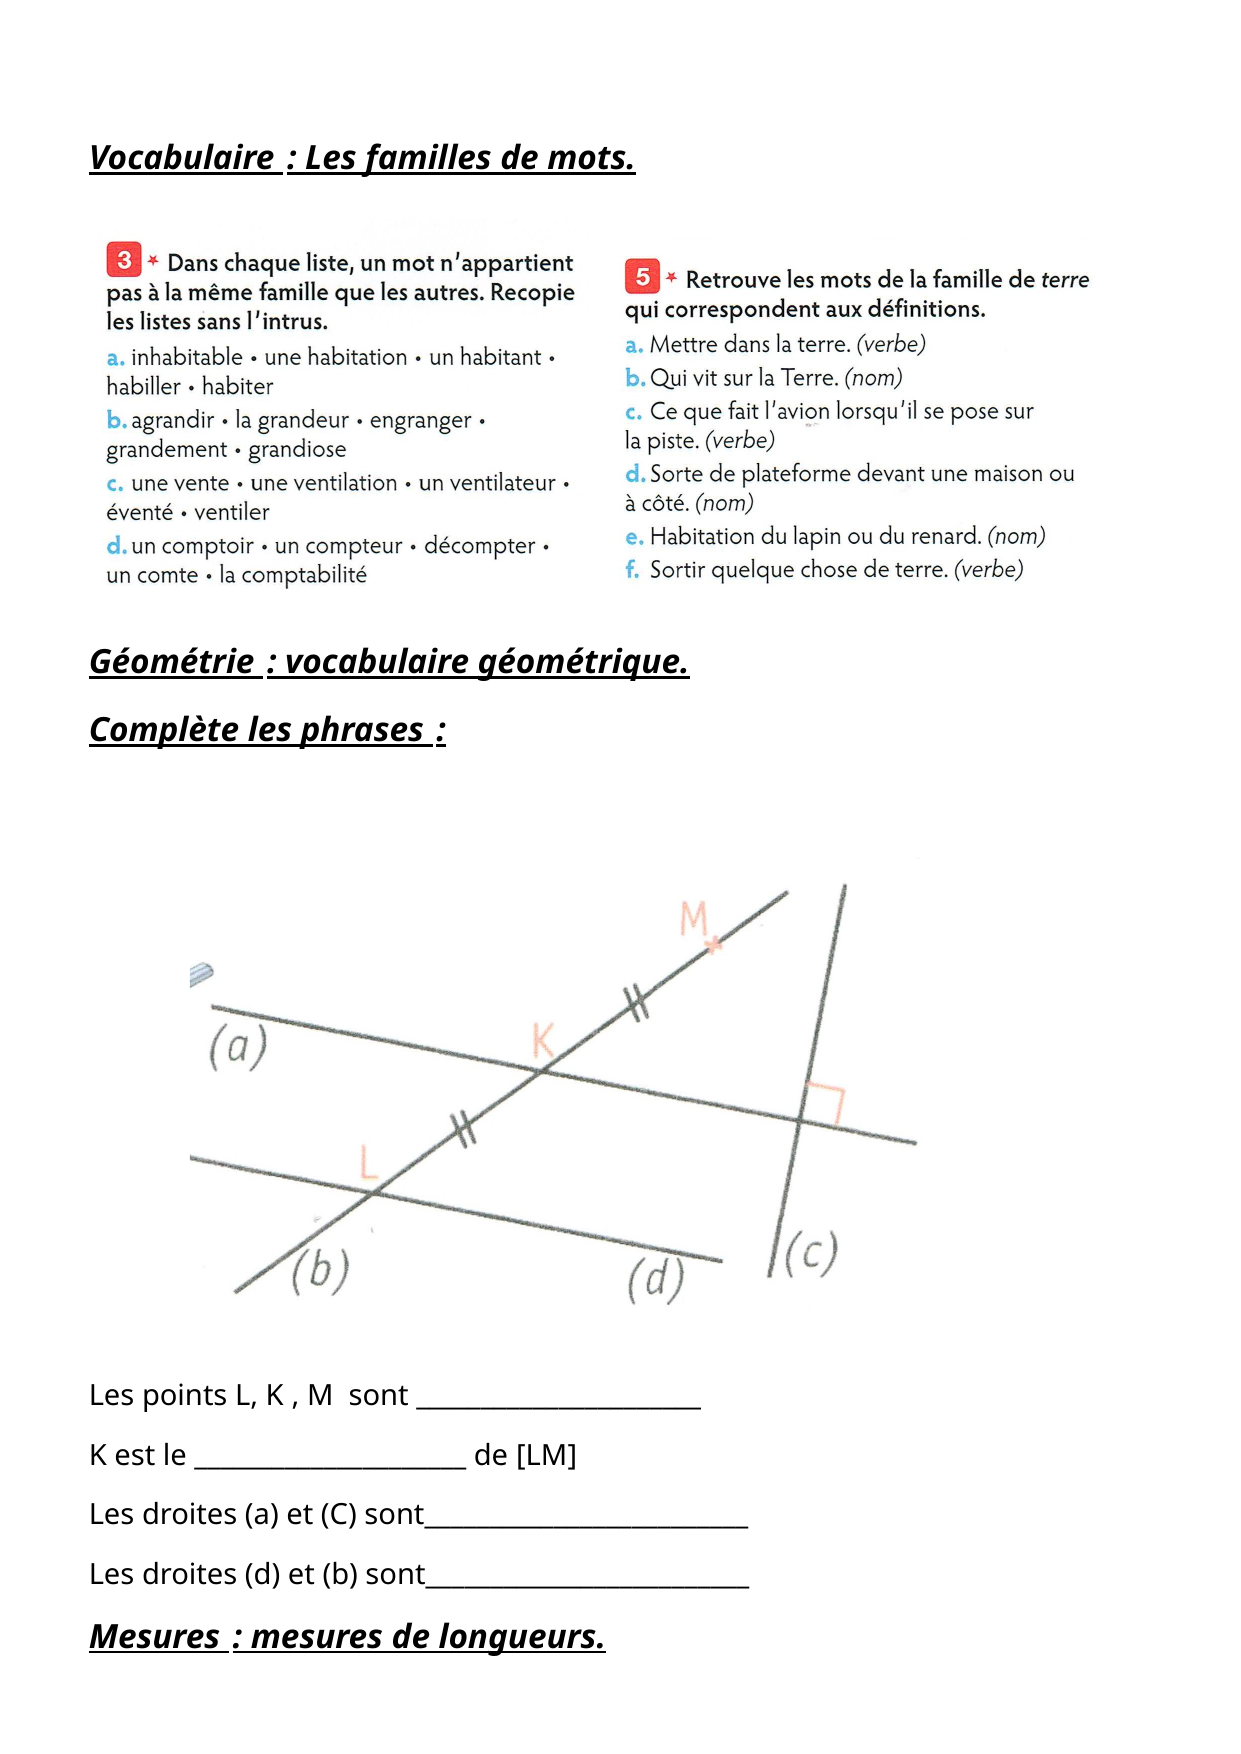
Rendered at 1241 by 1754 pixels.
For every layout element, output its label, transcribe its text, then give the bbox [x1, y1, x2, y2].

text Géométrie : vocabulaire géométrique. [88, 638, 1152, 683]
text Les droites (d) et (b) sont_________________________ [88, 1553, 1152, 1593]
picture [599, 237, 1119, 593]
text Les droites (a) et (C) sont_________________________ [88, 1493, 1152, 1533]
text Complète les phrases : [88, 706, 1152, 752]
text K est le _____________________ de [LM] [88, 1434, 1152, 1474]
text Vocabulaire : Les familles de mots. [88, 134, 1152, 179]
picture [189, 803, 935, 1355]
text Mesures : mesures de longueurs. [88, 1612, 1152, 1658]
text Les points L, K , M sont ______________________ [88, 800, 1152, 1414]
picture [85, 218, 589, 590]
